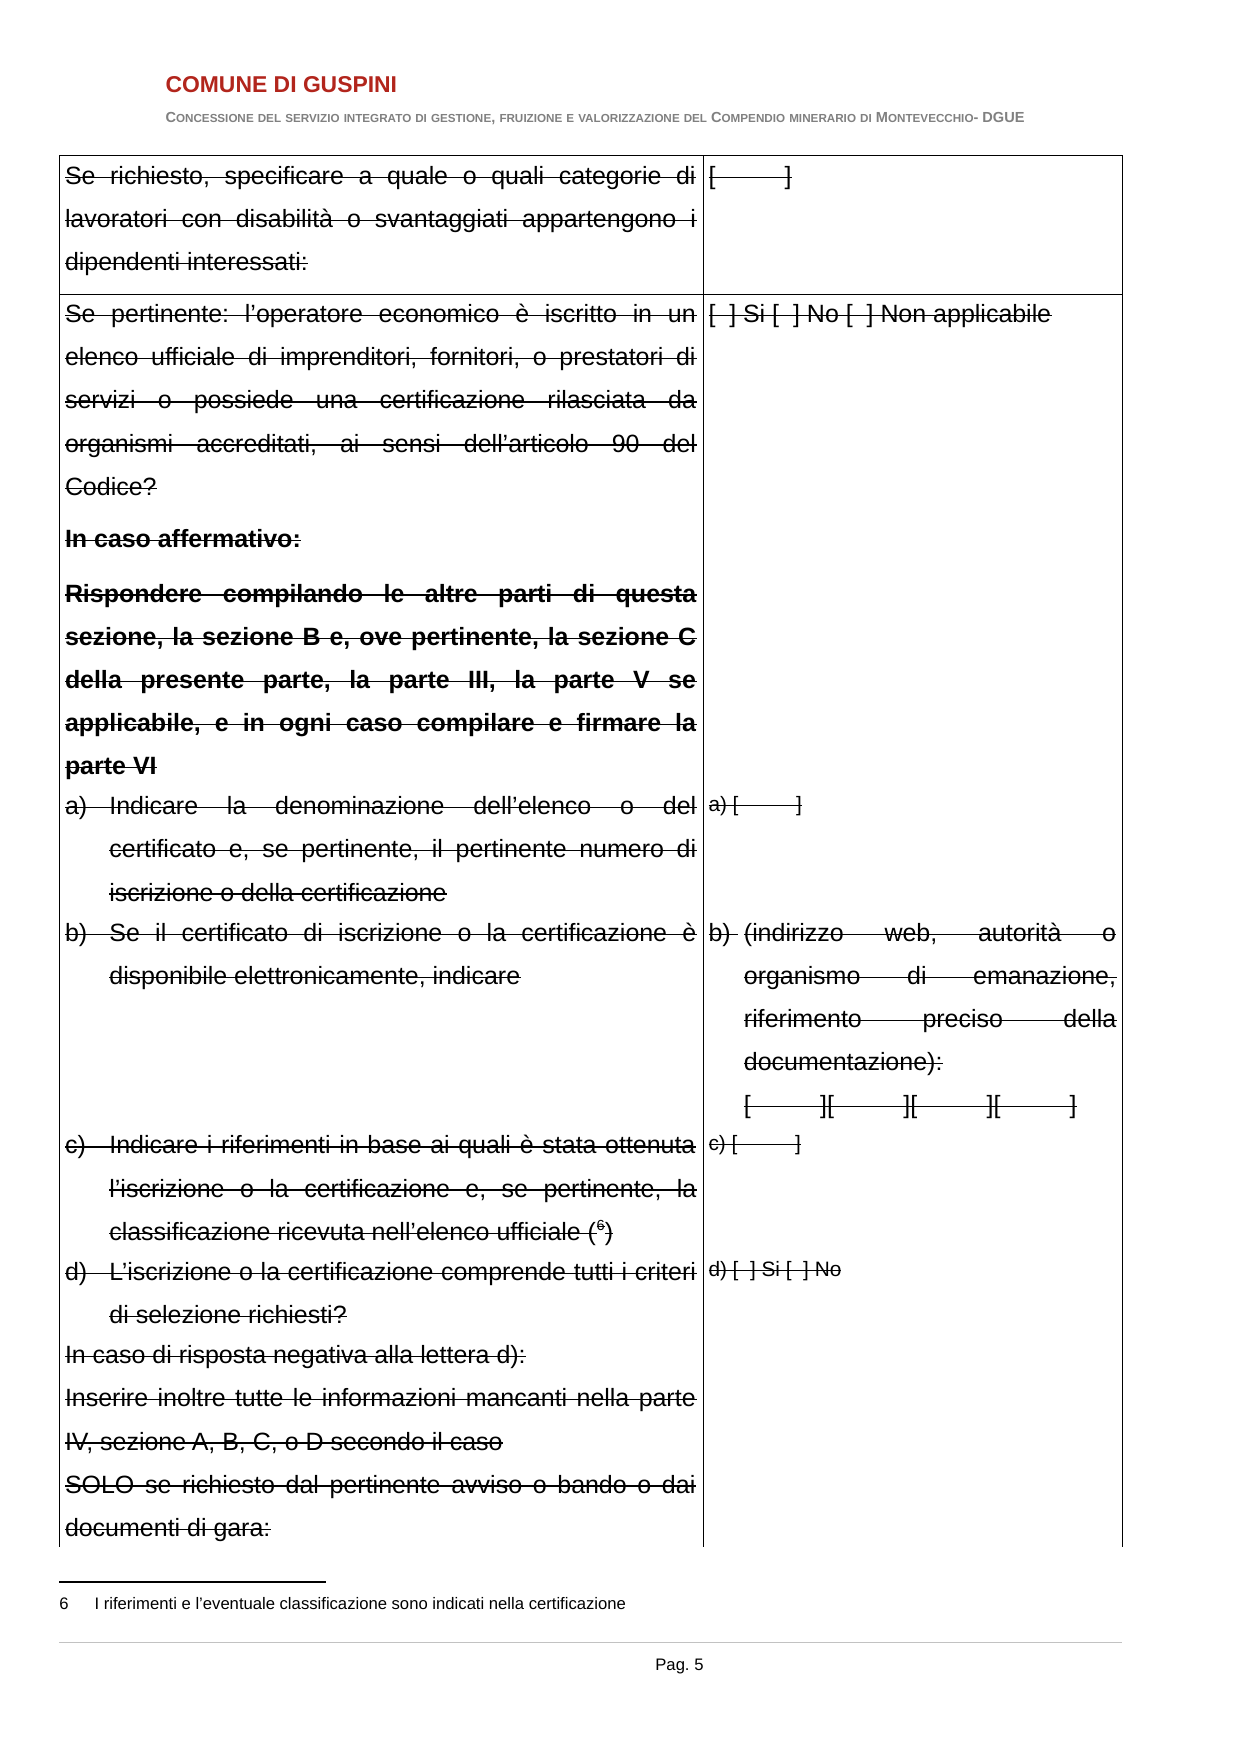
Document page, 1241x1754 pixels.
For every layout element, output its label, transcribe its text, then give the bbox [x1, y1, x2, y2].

table_cell b) (indirizzo web, autorità o organismo di emanazione, riferimento preciso della documentazione): [ ][ ][ ][ ] [704, 912, 1122, 1125]
table_cell d) [ ] Si [ ] No [704, 1251, 1122, 1334]
table_cell [ ] Si [ ] No [ ] Non applicabile [704, 295, 1122, 518]
table_cell In caso affermativo: Rispondere compilando le altre parti di questa sezione, la sezione B e, ove pertinente, la sezione C della presente parte, la parte III, la parte V se applicabile, e in ogni caso compilare e firmare la parte VI [60, 518, 703, 786]
table_cell [704, 1335, 1122, 1547]
table_cell L’iscrizione o la certificazione comprende tutti i criteri di selezione richiesti? [60, 1251, 703, 1334]
table_cell Indicare la denominazione dell’elenco o del certificato e, se pertinente, il pertinente numero di iscrizione o della certificazione [60, 786, 703, 912]
table_cell [704, 518, 1122, 786]
table_cell Se il certificato di iscrizione o la certificazione è disponibile elettronicamente, indicare [60, 912, 703, 1125]
table_cell Se richiesto, specificare a quale o quali categorie di lavoratori con disabilità o svantaggiati appartengono i dipendenti interessati: [60, 156, 703, 293]
table_cell Indicare i riferimenti in base ai quali è stata ottenuta l’iscrizione o la certificazione e, se pertinente, la classificazione ricevuta nell’elenco ufficiale () [60, 1125, 703, 1251]
table_cell [ ] [704, 156, 1122, 293]
table_cell a) [ ] [704, 786, 1122, 912]
table_cell In caso di risposta negativa alla lettera d): Inserire inoltre tutte le informazioni mancanti nella parte IV, sezione A, B, C, o D secondo il caso SOLO se richiesto dal pertinente avviso o bando o dai documenti di gara: [60, 1335, 703, 1547]
table_cell Se pertinente: l’operatore economico è iscritto in un elenco ufficiale di imprenditori, fornitori, o prestatori di servizi o possiede una certificazione rilasciata da organismi accreditati, ai sensi dell’articolo 90 del Codice? [60, 295, 703, 518]
table_cell c) [ ] [704, 1125, 1122, 1251]
